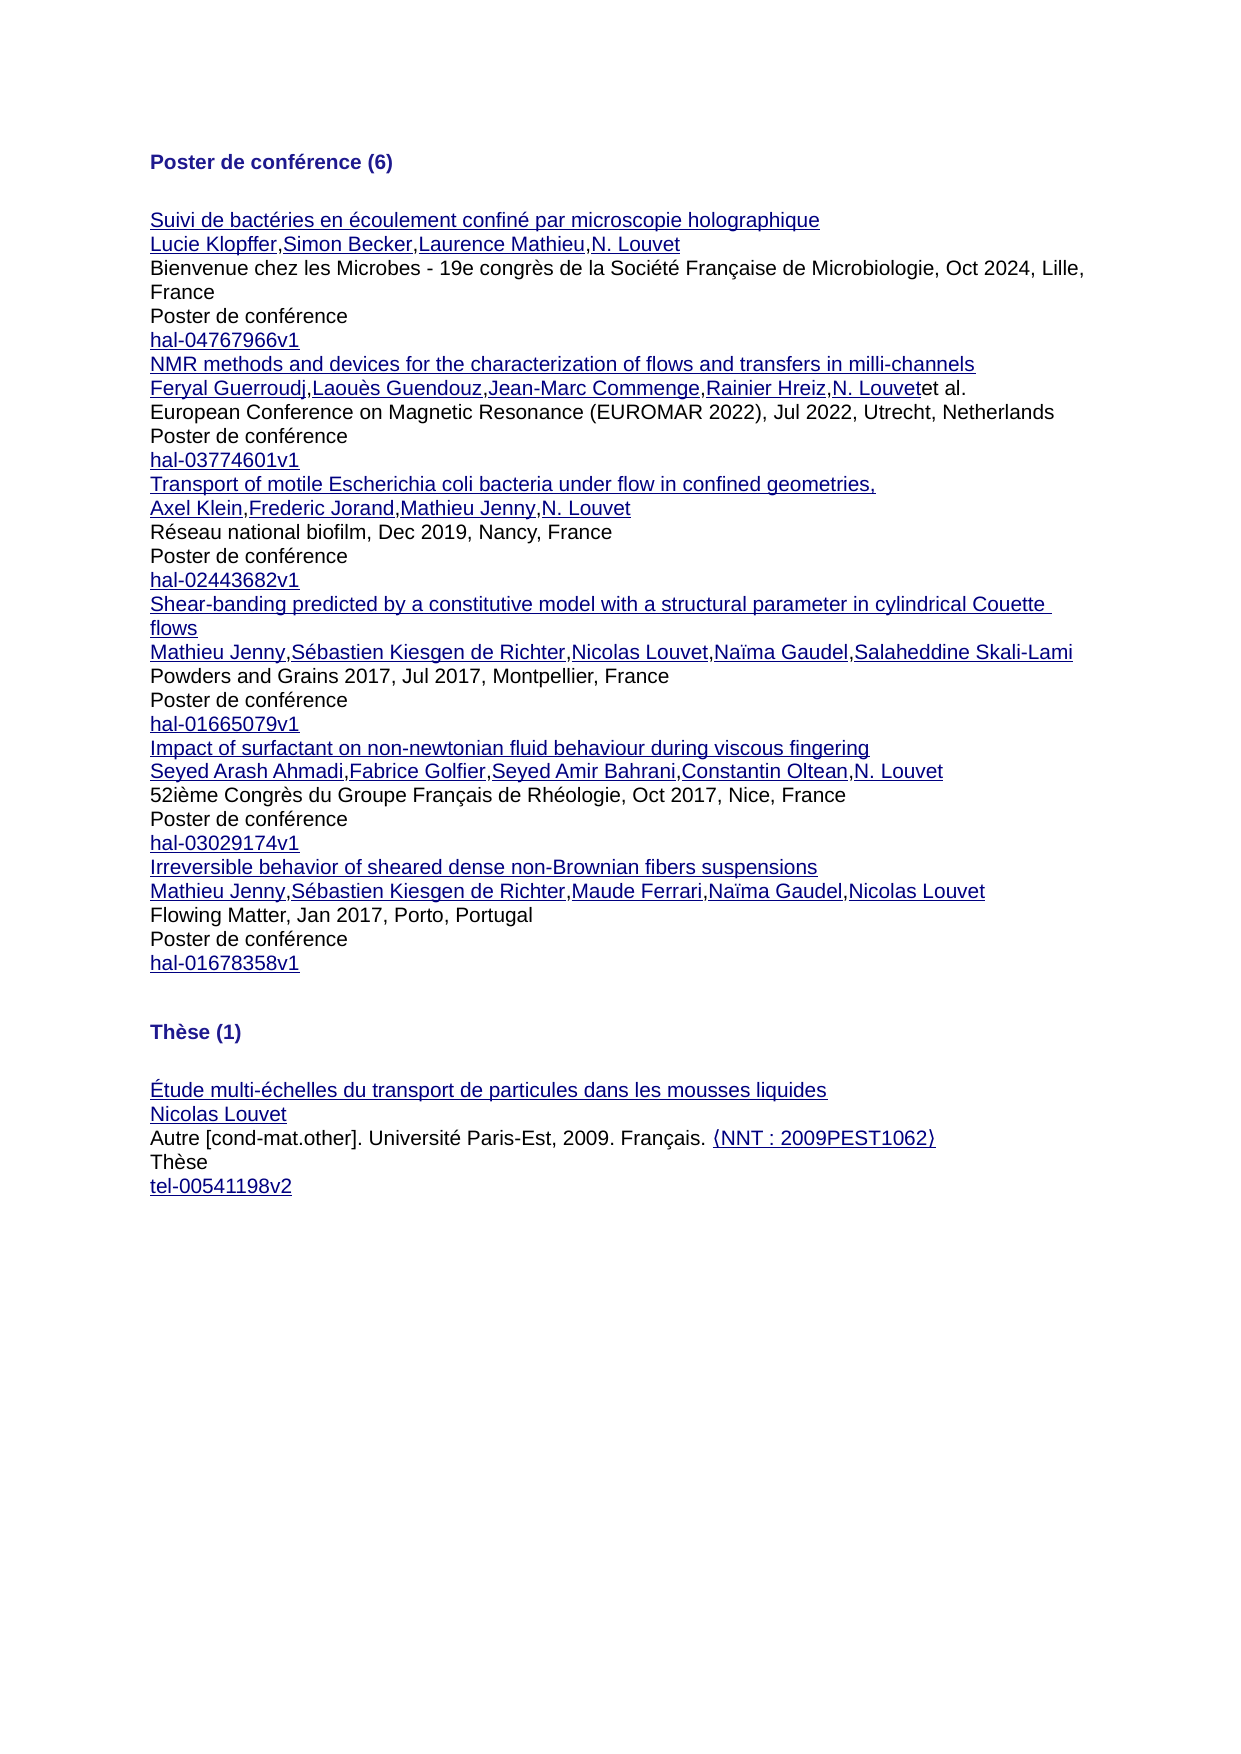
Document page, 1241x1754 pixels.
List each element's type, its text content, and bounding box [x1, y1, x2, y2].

table_cell Shear-banding predicted by a constitutive model with a structural parameter in cylindrical Couette flows Mathieu Jenny,Sébastien Kiesgen de Richter,Nicolas Louvet,Naïma Gaudel,Salaheddine Skali-Lami Powders and Grains 2017, Jul 2017, Montpellier, France Poster de conférence hal-01665079v1 [150, 592, 1090, 735]
table_cell Transport of motile Escherichia coli bacteria under flow in confined geometries, Axel Klein,Frederic Jorand,Mathieu Jenny,N. Louvet Réseau national biofilm, Dec 2019, Nancy, France Poster de conférence hal-02443682v1 [150, 472, 1090, 592]
subtitle Thèse (1) [150, 1020, 1090, 1044]
subtitle Poster de conférence (6) [150, 150, 1090, 174]
table_header Étude multi-échelles du transport de particules dans les mousses liquides Nicolas Louvet Autre [cond-mat.other]. Université Paris-Est, 2009. Français. ⟨NNT : 2009PEST1062⟩ Thèse tel-00541198v2 [150, 1078, 1090, 1198]
table_cell Impact of surfactant on non-newtonian fluid behaviour during viscous fingering Seyed Arash Ahmadi,Fabrice Golfier,Seyed Amir Bahrani,Constantin Oltean,N. Louvet 52ième Congrès du Groupe Français de Rhéologie, Oct 2017, Nice, France Poster de conférence hal-03029174v1 [150, 735, 1090, 855]
table_cell Irreversible behavior of sheared dense non-Brownian fibers suspensions Mathieu Jenny,Sébastien Kiesgen de Richter,Maude Ferrari,Naïma Gaudel,Nicolas Louvet Flowing Matter, Jan 2017, Porto, Portugal Poster de conférence hal-01678358v1 [150, 855, 1090, 975]
table_cell NMR methods and devices for the characterization of flows and transfers in milli-channels Feryal Guerroudj,Laouès Guendouz,Jean-Marc Commenge,Rainier Hreiz,N. Louvetet al. European Conference on Magnetic Resonance (EUROMAR 2022), Jul 2022, Utrecht, Netherlands Poster de conférence hal-03774601v1 [150, 352, 1090, 472]
table_header Suivi de bactéries en écoulement confiné par microscopie holographique Lucie Klopffer,Simon Becker,Laurence Mathieu,N. Louvet Bienvenue chez les Microbes - 19e congrès de la Société Française de Microbiologie, Oct 2024, Lille, France Poster de conférence hal-04767966v1 [150, 208, 1090, 352]
